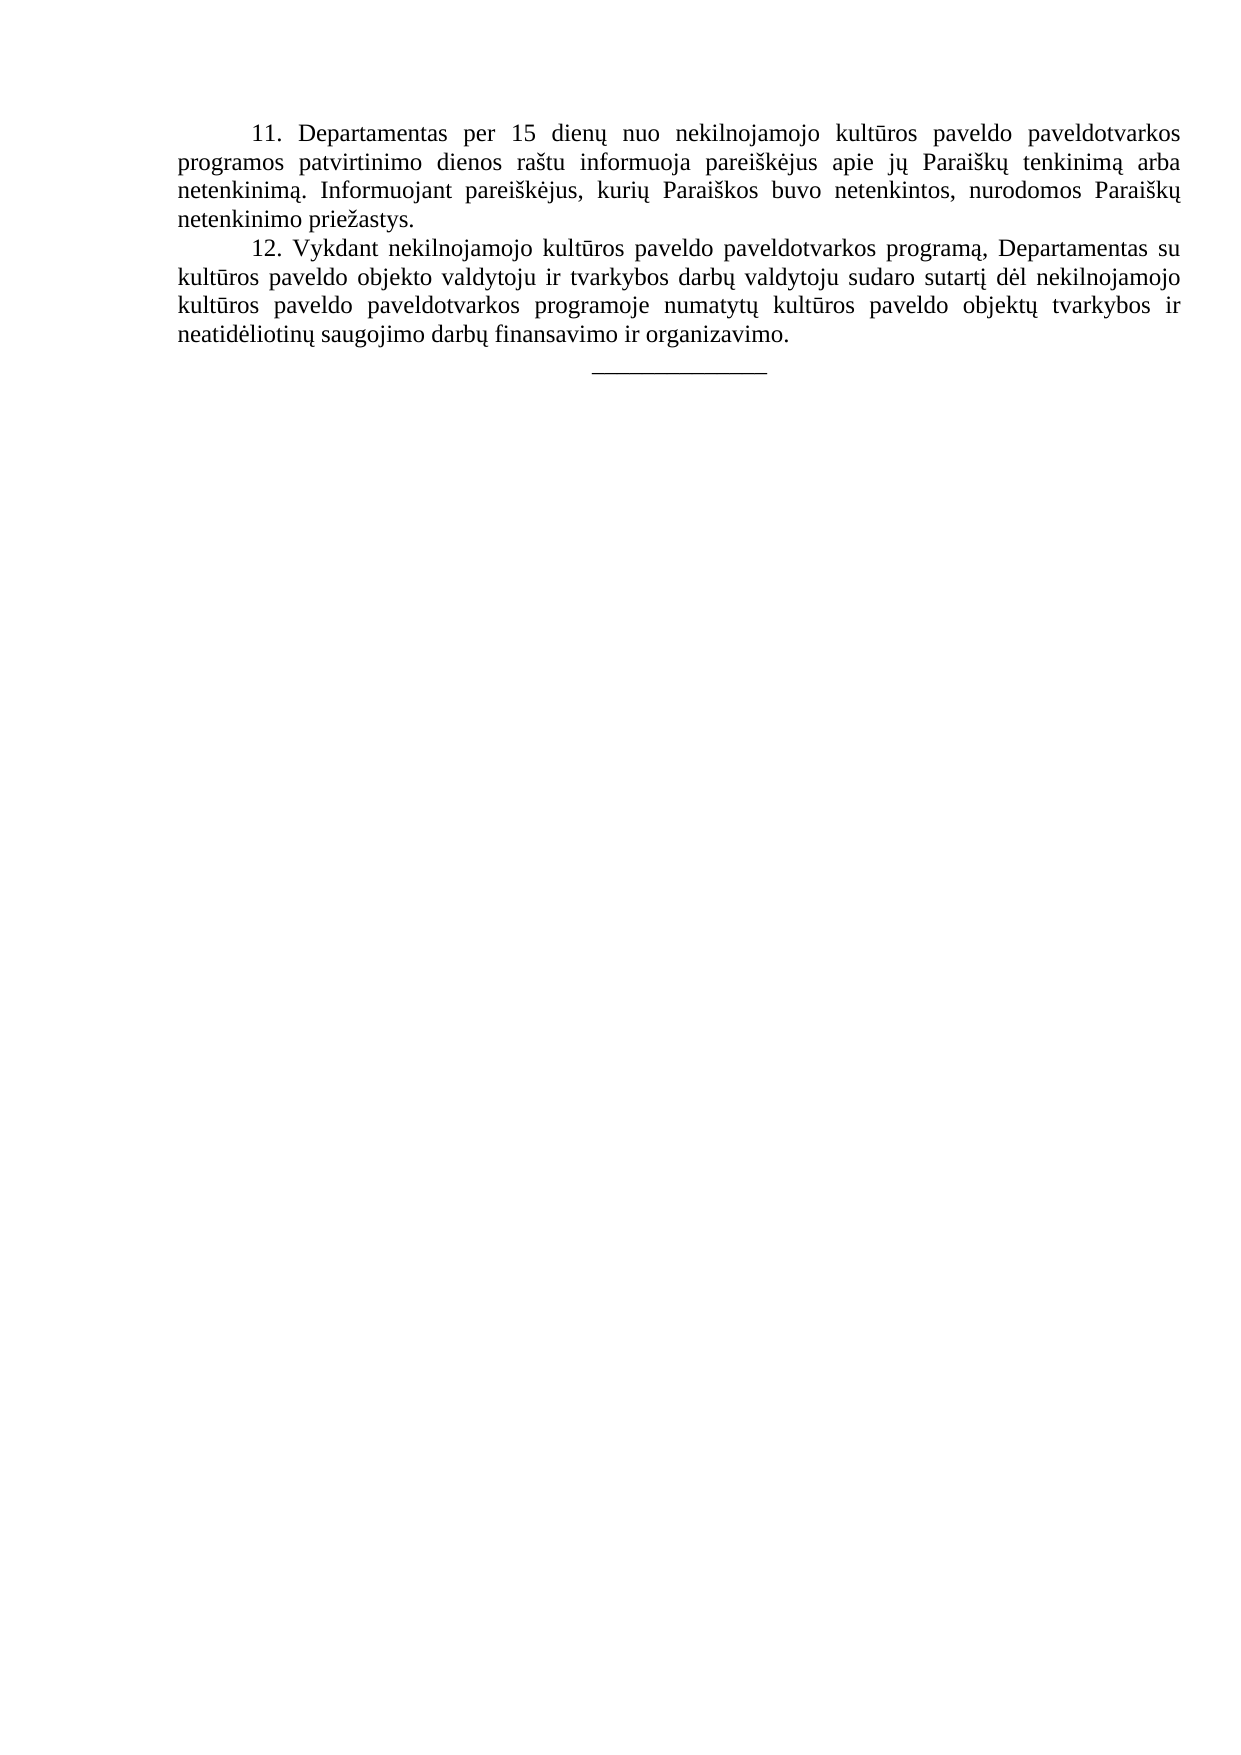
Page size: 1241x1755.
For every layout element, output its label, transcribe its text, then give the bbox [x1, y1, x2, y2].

text 12. Vykdant nekilnojamojo kultūros paveldo paveldotvarkos programą, Departamentas su kultūros paveldo objekto valdytoju ir tvarkybos darbų valdytoju sudaro sutartį dėl nekilnojamojo kultūros paveldo paveldotvarkos programoje numatytų kultūros paveldo objektų tvarkybos ir neatidėliotinų saugojimo darbų finansavimo ir organizavimo. [177, 233, 1181, 348]
text ______________ [177, 348, 1181, 377]
text 11. Departamentas per 15 dienų nuo nekilnojamojo kultūros paveldo paveldotvarkos programos patvirtinimo dienos raštu informuoja pareiškėjus apie jų Paraiškų tenkinimą arba netenkinimą. Informuojant pareiškėjus, kurių Paraiškos buvo netenkintos, nurodomos Paraiškų netenkinimo priežastys. [177, 118, 1181, 233]
